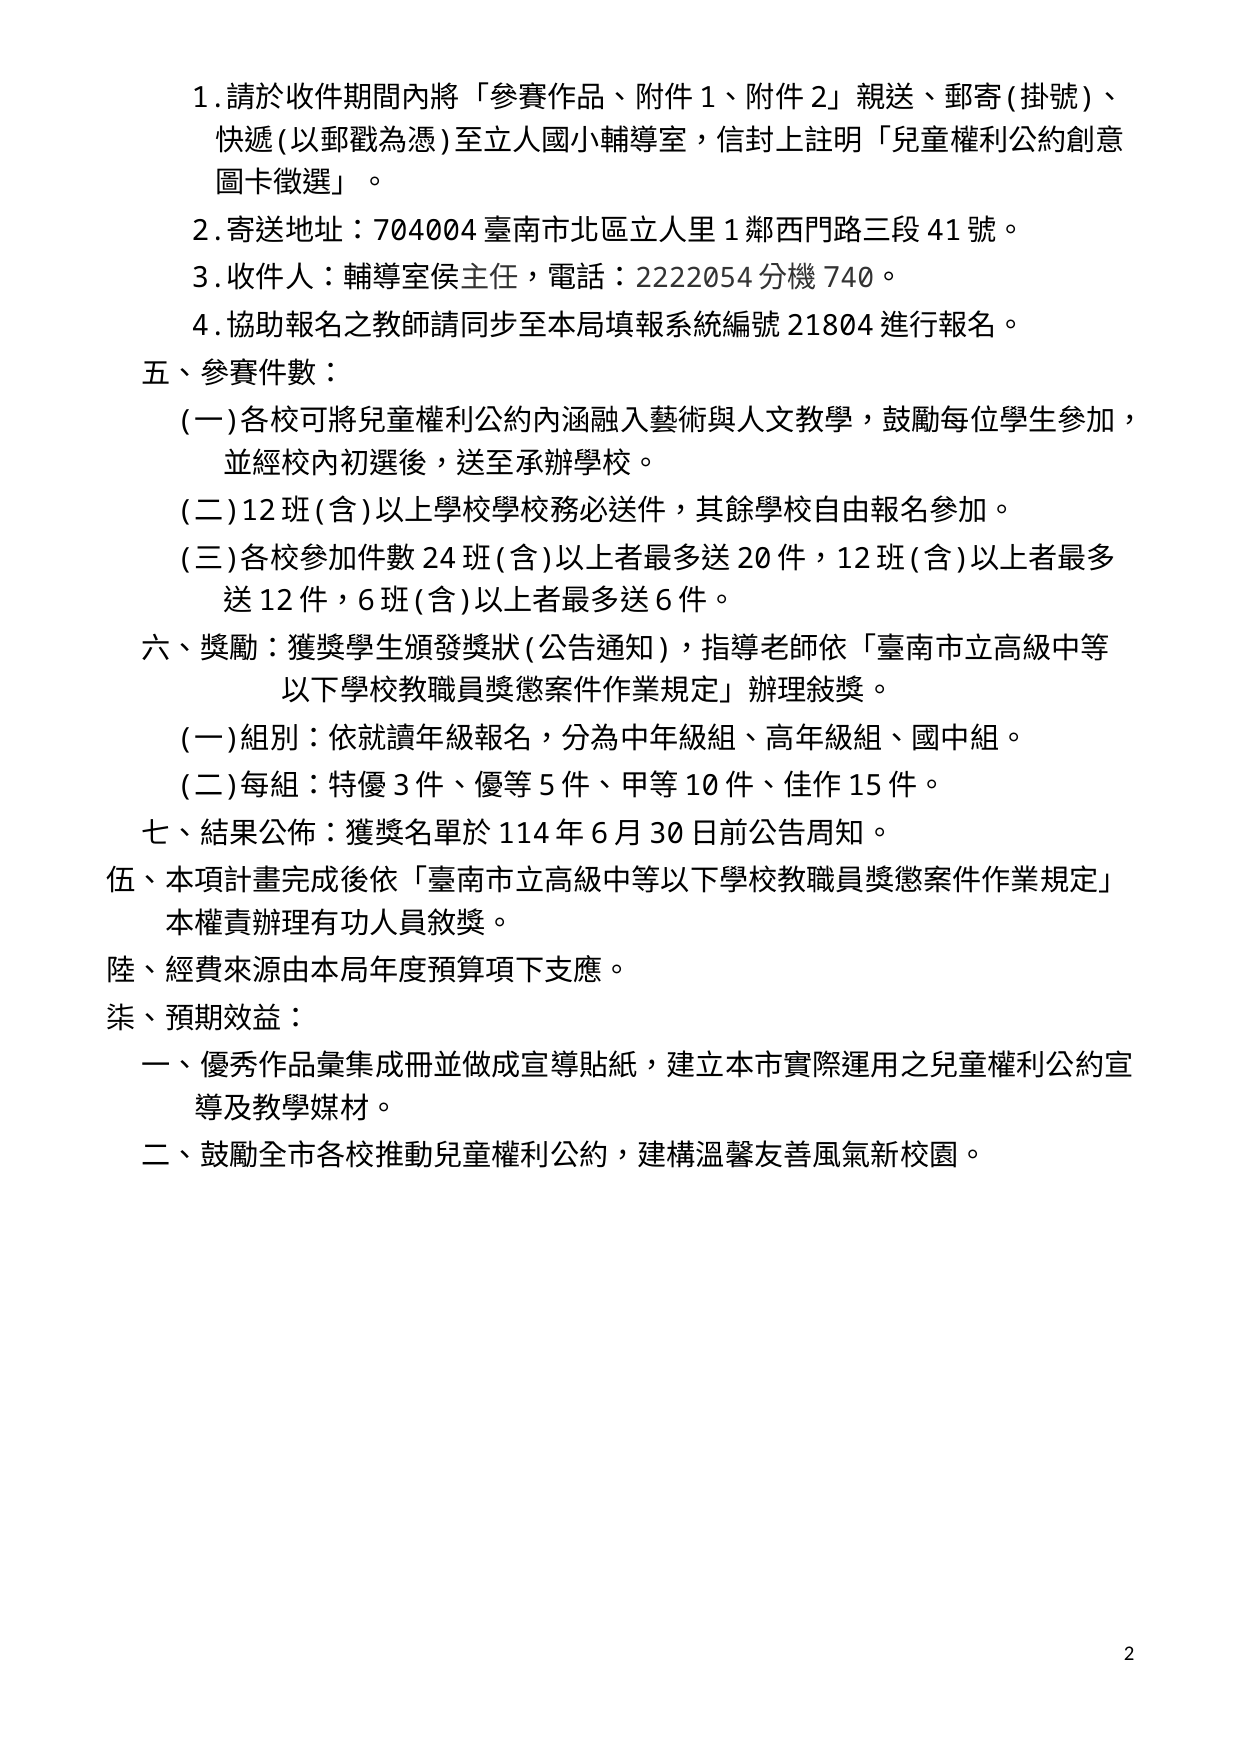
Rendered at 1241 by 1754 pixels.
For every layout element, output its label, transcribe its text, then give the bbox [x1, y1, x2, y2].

text 柒、預期效益： [106, 994, 1134, 1037]
text (二)每組：特優3件、優等5件、甲等10件、佳作15件。 [106, 762, 1134, 804]
text 2.寄送地址：704004臺南市北區立人里1鄰西門路三段41號。 [156, 206, 1134, 249]
text 五、參賽件數： [106, 349, 1134, 392]
text 伍、本項計畫完成後依「臺南市立高級中等以下學校教職員獎懲案件作業規定」本權責辦理有功人員敘獎。 [106, 857, 1134, 942]
text (三)各校參加件數24班(含)以上者最多送20件，12班(含)以上者最多送12件，6班(含)以上者最多送6件。 [106, 534, 1134, 619]
text 六、獎勵：獲獎學生頒發獎狀(公告通知)，指導老師依「臺南市立高級中等以下學校教職員獎懲案件作業規定」辦理敍獎。 [106, 624, 1134, 709]
text 陸、經費來源由本局年度預算項下支應。 [106, 947, 1134, 989]
text (一)組別：依就讀年級報名，分為中年級組、高年級組、國中組。 [106, 714, 1134, 757]
text (一)各校可將兒童權利公約內涵融入藝術與人文教學，鼓勵每位學生參加，並經校內初選後，送至承辦學校。 [106, 397, 1134, 481]
text 3.收件人：輔導室侯主任，電話：2222054分機740。 [156, 254, 1134, 296]
text (二)12班(含)以上學校學校務必送件，其餘學校自由報名參加。 [106, 487, 1134, 529]
text 4.協助報名之教師請同步至本局填報系統編號21804進行報名。 [156, 302, 1134, 344]
text 二、鼓勵全市各校推動兒童權利公約，建構溫馨友善風氣新校園。 [106, 1132, 1134, 1174]
text 一、優秀作品彙集成冊並做成宣導貼紙，建立本市實際運用之兒童權利公約宣導及教學媒材。 [106, 1042, 1134, 1126]
text 七、結果公佈：獲獎名單於114年6月30日前公告周知。 [106, 809, 1134, 852]
text 1.請於收件期間內將「參賽作品、附件1、附件2」親送、郵寄(掛號)、快遞(以郵戳為憑)至立人國小輔導室，信封上註明「兒童權利公約創意圖卡徵選」。 [156, 74, 1134, 201]
